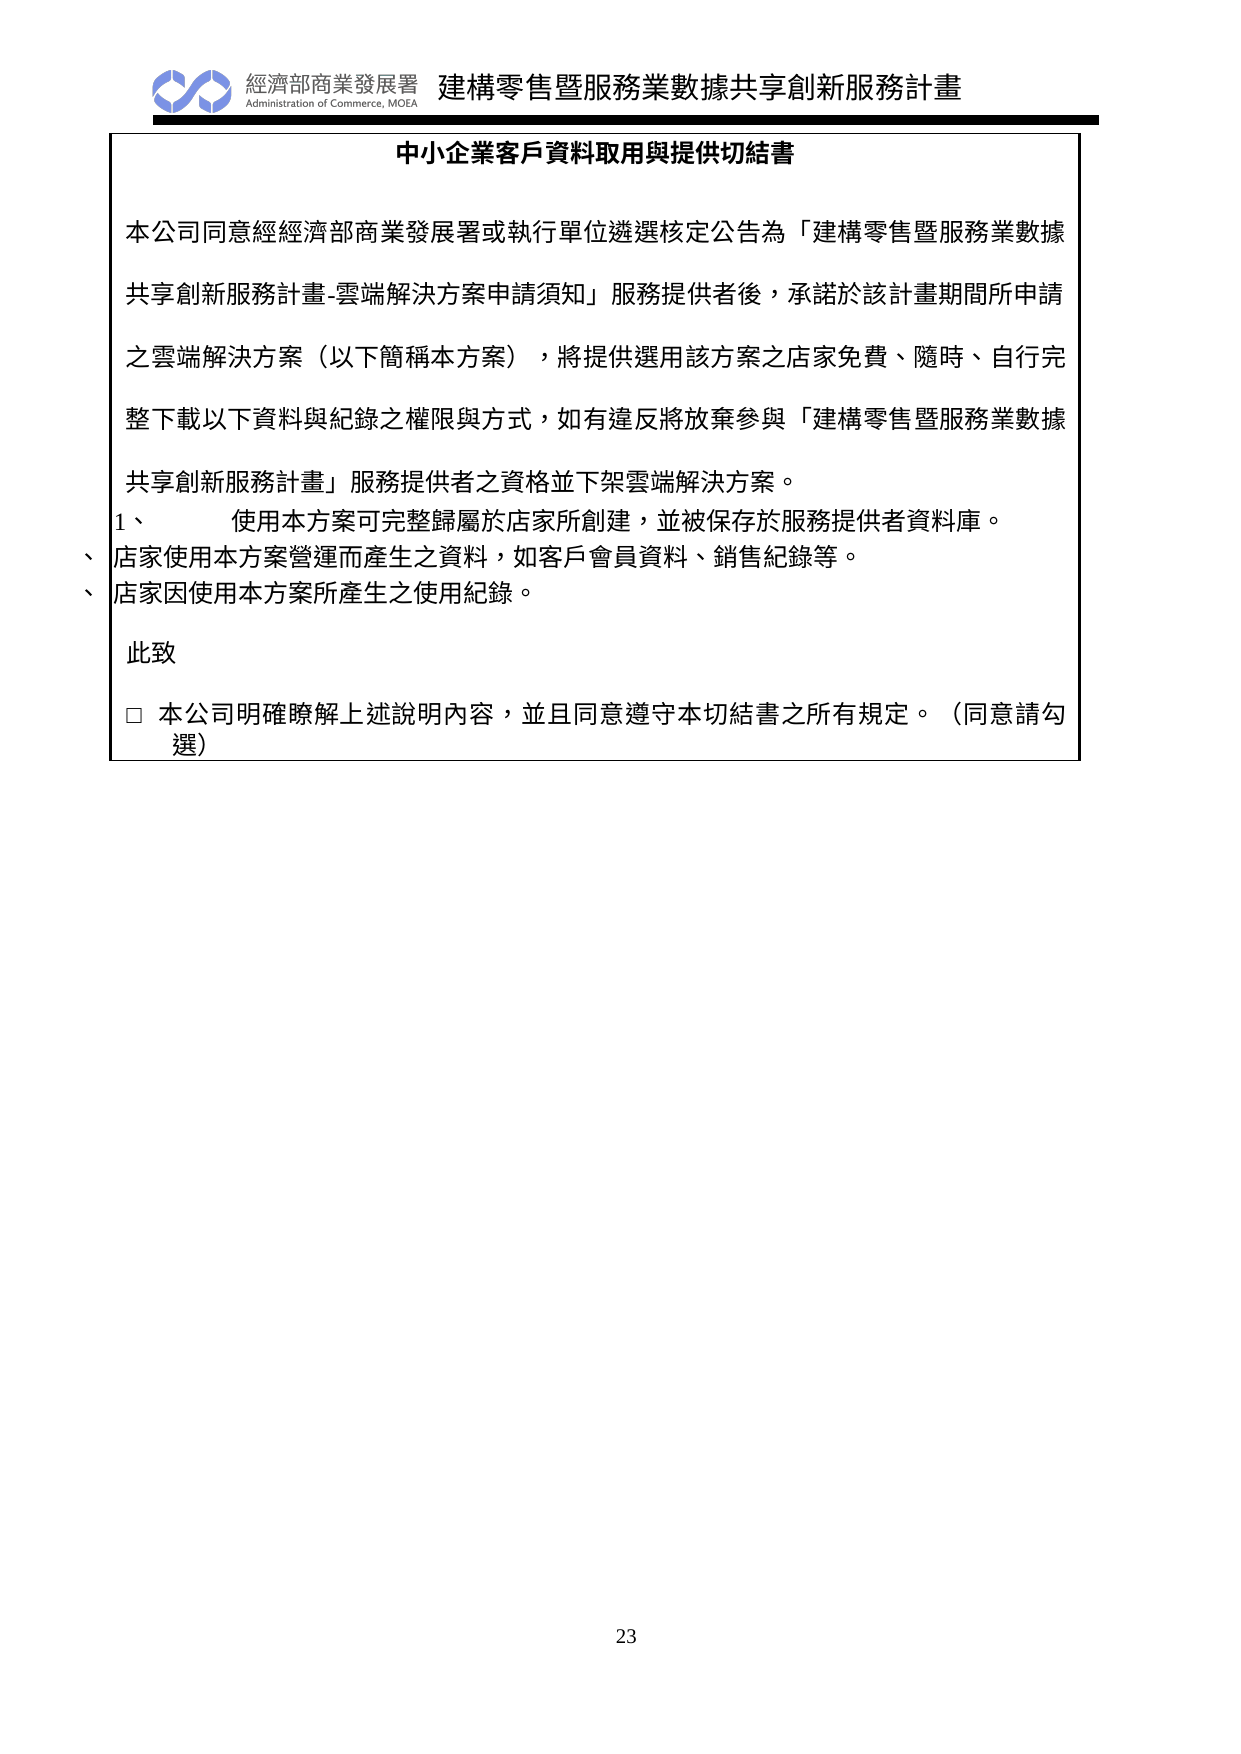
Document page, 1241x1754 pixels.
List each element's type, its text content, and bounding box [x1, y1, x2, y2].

table_cell 中小企業客戶資料取用與提供切結書 本公司同意經經濟部商業發展署或執行單位遴選核定公告為「建構零售暨服務業數據共享創新服務計畫-雲端解決方案申請須知」服務提供者後，承諾於該計畫期間所申請之雲端解決方案（以下簡稱本方案），將提供選用該方案之店家免費、隨時、自行完整下載以下資料與紀錄之權限與方式，如有違反將放棄參與「建構零售暨服務業數據共享創新服務計畫」服務提供者之資格並下架雲端解決方案。 使用本方案可完整歸屬於店家所創建，並被保存於服務提供者資料庫。 店家使用本方案營運而產生之資料，如客戶會員資料、銷售紀錄等。 店家因使用本方案所產生之使用紀錄。 此致 □ 本公司明確瞭解上述說明內容，並且同意遵守本切結書之所有規定。（同意請勾選） [112, 134, 1078, 760]
